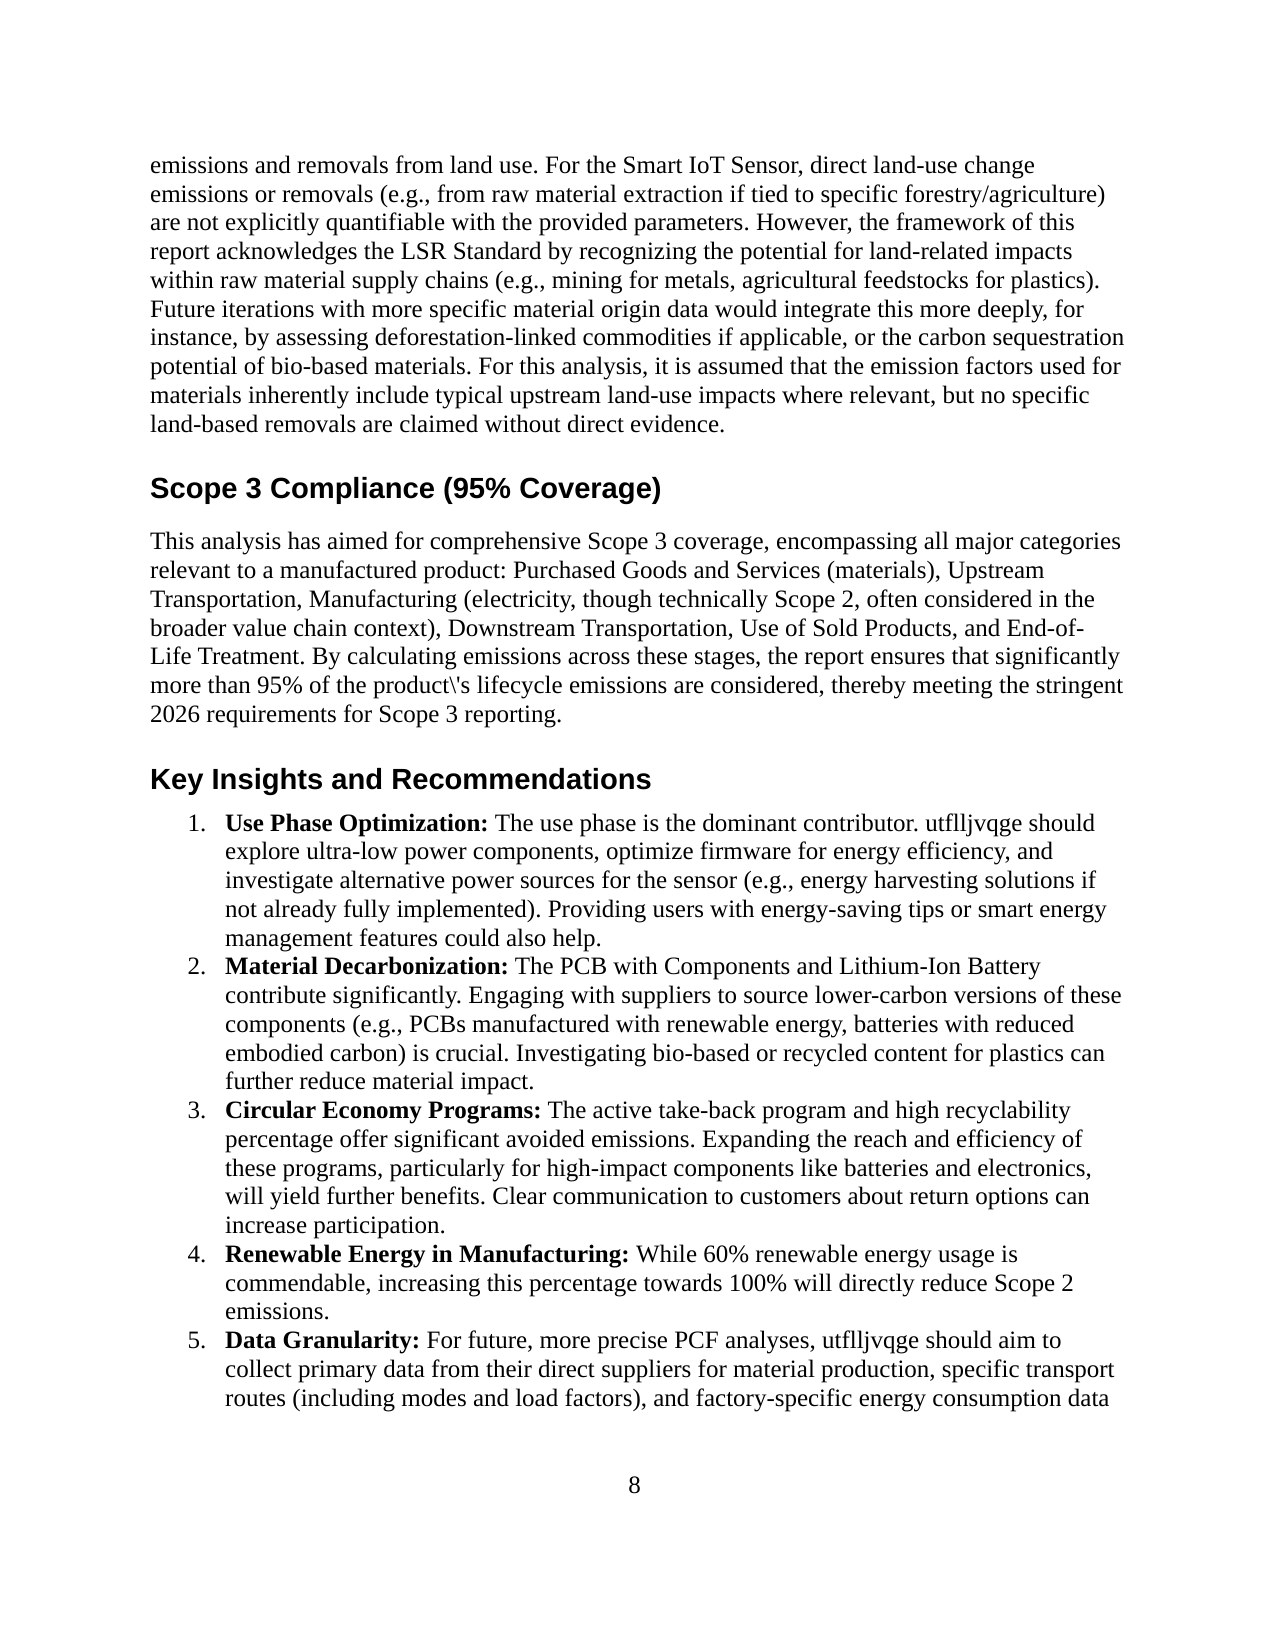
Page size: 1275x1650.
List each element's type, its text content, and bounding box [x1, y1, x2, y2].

subtitle Key Insights and Recommendations [150, 762, 1125, 795]
text emissions and removals from land use. For the Smart IoT Sensor, direct land-use change emissions or removals (e.g., from raw material extraction if tied to specific forestry/agriculture) are not explicitly quantifiable with the provided parameters. However, the framework of this report acknowledges the LSR Standard by recognizing the potential for land-related impacts within raw material supply chains (e.g., mining for metals, agricultural feedstocks for plastics). Future iterations with more specific material origin data would integrate this more deeply, for instance, by assessing deforestation-linked commodities if applicable, or the carbon sequestration potential of bio-based materials. For this analysis, it is assumed that the emission factors used for materials inherently include typical upstream land-use impacts where relevant, but no specific land-based removals are claimed without direct evidence. [150, 150, 1125, 437]
list Renewable Energy in Manufacturing: While 60% renewable energy usage is commendable, increasing this percentage towards 100% will directly reduce Scope 2 emissions. [187, 1239, 1125, 1325]
list Material Decarbonization: The PCB with Components and Lithium-Ion Battery contribute significantly. Engaging with suppliers to source lower-carbon versions of these components (e.g., PCBs manufactured with renewable energy, batteries with reduced embodied carbon) is crucial. Investigating bio-based or recycled content for plastics can further reduce material impact. [187, 951, 1125, 1095]
list Circular Economy Programs: The active take-back program and high recyclability percentage offer significant avoided emissions. Expanding the reach and efficiency of these programs, particularly for high-impact components like batteries and electronics, will yield further benefits. Clear communication to customers about return options can increase participation. [187, 1095, 1125, 1239]
text This analysis has aimed for comprehensive Scope 3 coverage, encompassing all major categories relevant to a manufactured product: Purchased Goods and Services (materials), Upstream Transportation, Manufacturing (electricity, though technically Scope 2, often considered in the broader value chain context), Downstream Transportation, Use of Sold Products, and End-of-Life Treatment. By calculating emissions across these stages, the report ensures that significantly more than 95% of the product\'s lifecycle emissions are considered, thereby meeting the stringent 2026 requirements for Scope 3 reporting. [150, 526, 1125, 728]
subtitle Scope 3 Compliance (95% Coverage) [150, 471, 1125, 505]
list Use Phase Optimization: The use phase is the dominant contributor. utflljvqge should explore ultra-low power components, optimize firmware for energy efficiency, and investigate alternative power sources for the sensor (e.g., energy harvesting solutions if not already fully implemented). Providing users with energy-saving tips or smart energy management features could also help. [187, 808, 1125, 951]
list Data Granularity: For future, more precise PCF analyses, utflljvqge should aim to collect primary data from their direct suppliers for material production, specific transport routes (including modes and load factors), and factory-specific energy consumption data [187, 1325, 1125, 1411]
